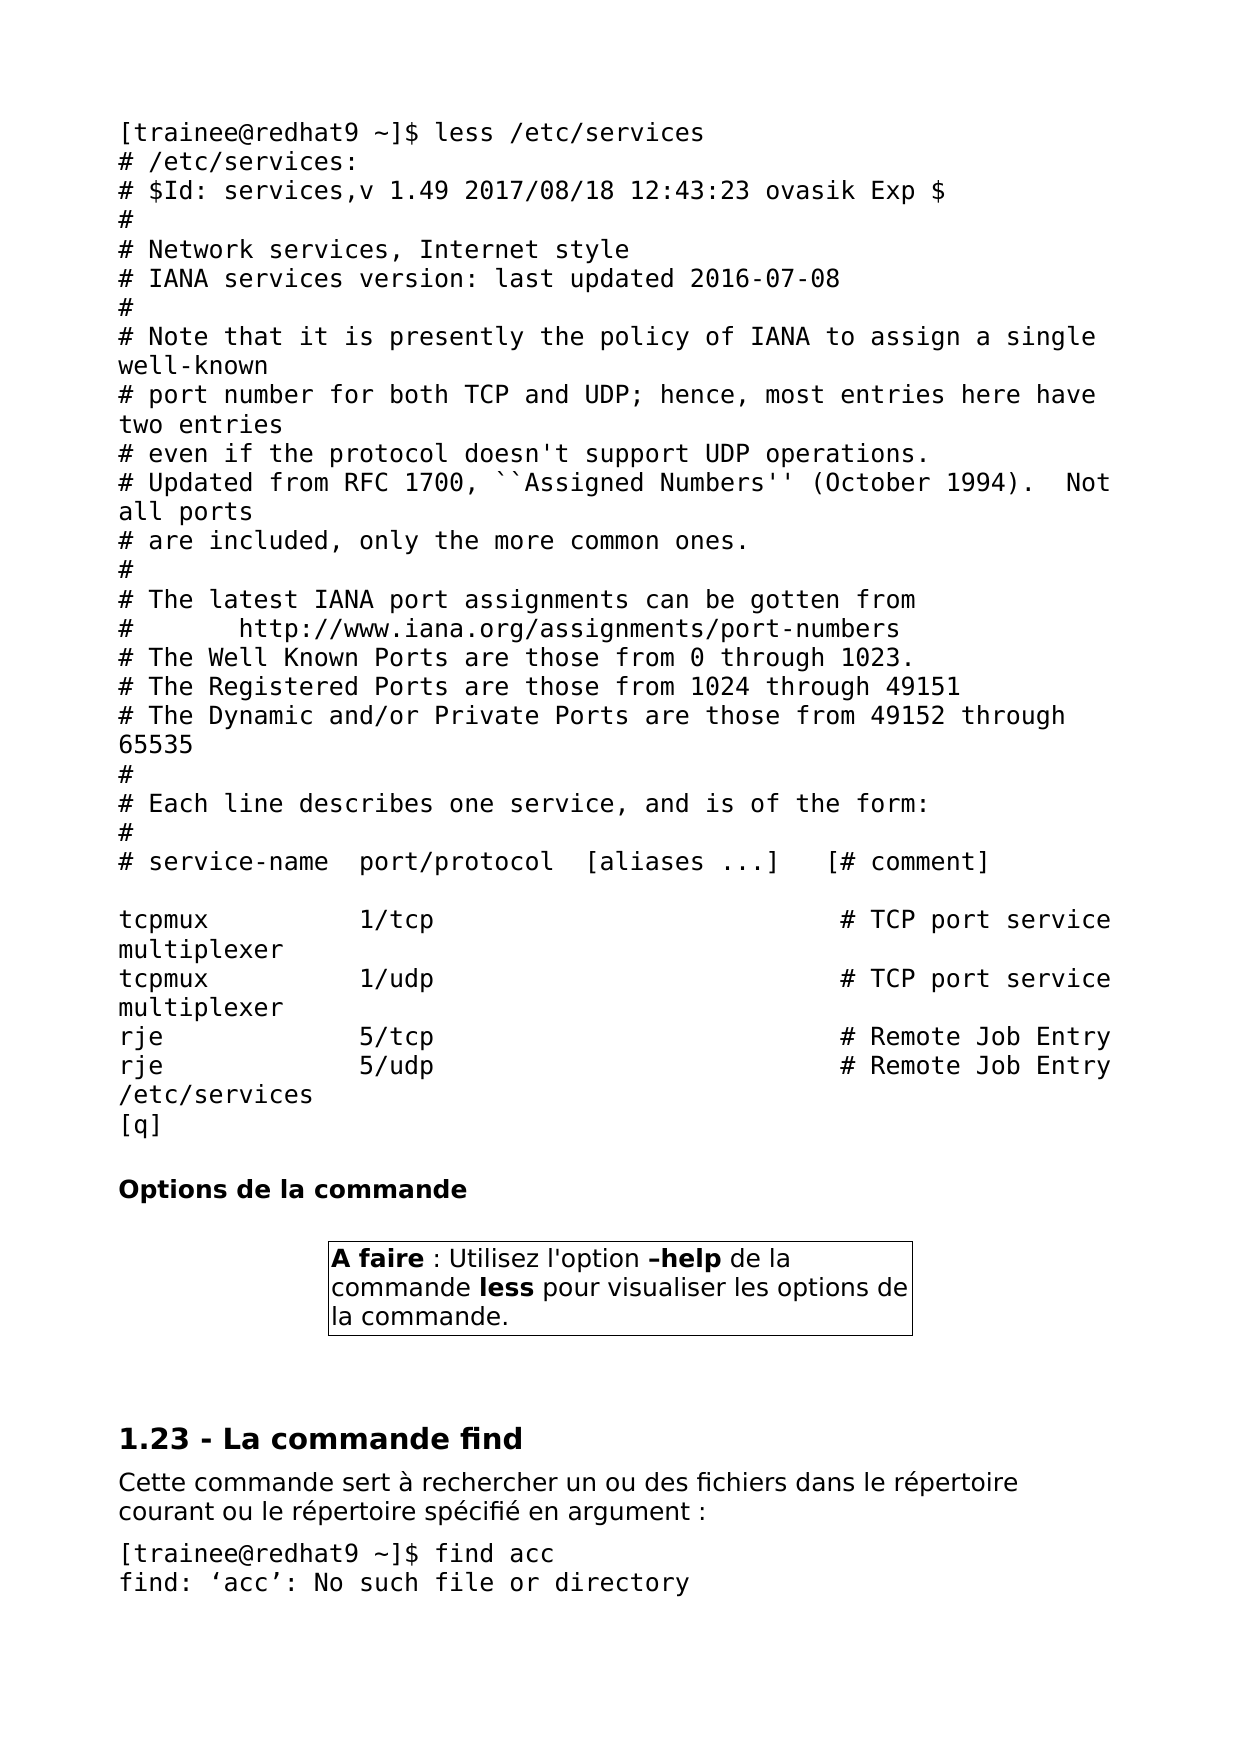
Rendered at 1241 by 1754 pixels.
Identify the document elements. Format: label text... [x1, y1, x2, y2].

text Cette commande sert à rechercher un ou des fichiers dans le répertoire courant ou le répertoire spécifié en argument : [118, 1468, 1122, 1527]
subtitle Options de la commande [118, 1176, 1122, 1205]
text [trainee@redhat9 ~]$ less /etc/services # /etc/services: # $Id: services,v 1.49 2017/08/18 12:43:23 ovasik Exp $ # # Network services, Internet style # IANA services version: last updated 2016-07-08 # # Note that it is presently the policy of IANA to assign a single well-known # port number for both TCP and UDP; hence, most entries here have two entries # even if the protocol doesn't support UDP operations. # Updated from RFC 1700, ``Assigned Numbers'' (October 1994). Not all ports # are included, only the more common ones. # # The latest IANA port assignments can be gotten from # http://www.iana.org/assignments/port-numbers # The Well Known Ports are those from 0 through 1023. # The Registered Ports are those from 1024 through 49151 # The Dynamic and/or Private Ports are those from 49152 through 65535 # # Each line describes one service, and is of the form: # # service-name port/protocol [aliases ...] [# comment] tcpmux 1/tcp # TCP port service multiplexer tcpmux 1/udp # TCP port service multiplexer rje 5/tcp # Remote Job Entry rje 5/udp # Remote Job Entry /etc/services [q] [118, 118, 1122, 1139]
subtitle 1.23 - La commande find [118, 1422, 1122, 1456]
table_header A faire : Utilisez l'option –help de la commande less pour visualiser les options de la commande. [329, 1242, 912, 1334]
text [trainee@redhat9 ~]$ find acc find: ‘acc’: No such file or directory [118, 1539, 1122, 1627]
